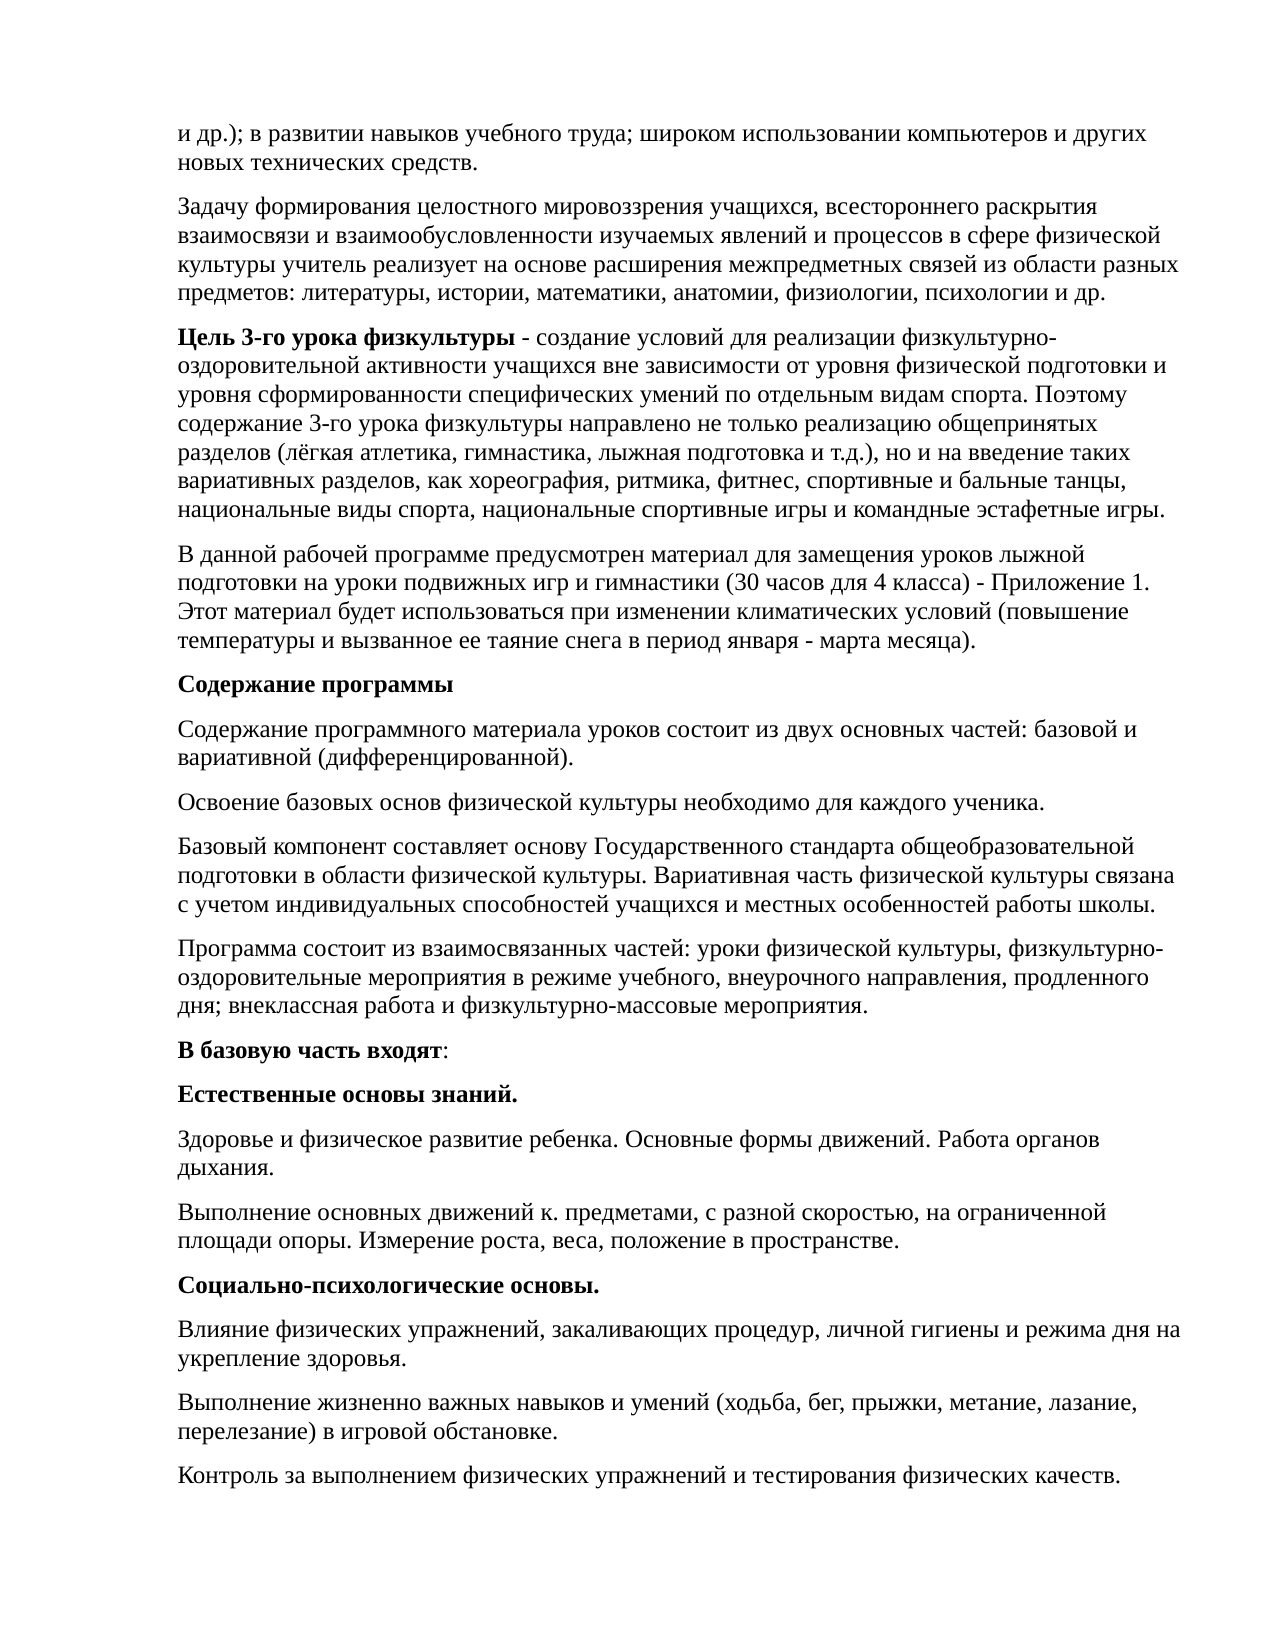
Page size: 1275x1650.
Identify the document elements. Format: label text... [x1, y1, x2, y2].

text Выполнение основных движений к. предметами, с разной скоростью, на ограниченной площади опоры. Измерение роста, веса, положение в пространстве. [177, 1197, 1186, 1254]
text Контроль за выполнением физических упражнений и тестирования физических качеств. [177, 1461, 1186, 1489]
text Программа состоит из взаимосвязанных частей: уроки физической культуры, физкультурно-оздоровительные мероприятия в режиме учебного, внеурочного направления, продленного дня; внеклассная работа и физкультурно-массовые мероприятия. [177, 933, 1186, 1019]
text и др.); в развитии навыков учебного труда; широком использовании компьютеров и других новых технических средств. [177, 118, 1186, 176]
text Выполнение жизненно важных навыков и умений (ходьба, бег, прыжки, метание, лазание, перелезание) в игровой обстановке. [177, 1387, 1186, 1445]
text В базовую часть входят: [177, 1035, 1186, 1064]
text В данной рабочей программе предусмотрен материал для замещения уроков лыжной подготовки на уроки подвижных игр и гимнастики (30 часов для 4 класса) - Приложение 1. Этот материал будет использоваться при изменении климатических условий (повышение температуры и вызванное ее таяние снега в период января - марта месяца). [177, 539, 1186, 654]
text Естественные основы знаний. [177, 1079, 1186, 1108]
text Содержание программы [177, 669, 1186, 698]
text Содержание программного материала уроков состоит из двух основных частей: базовой и вариативной (дифференцированной). [177, 714, 1186, 771]
text Базовый компонент составляет основу Государственного стандарта общеобразовательной подготовки в области физической культуры. Вариативная часть физической культуры связана с учетом индивидуальных способностей учащихся и местных особенностей работы школы. [177, 831, 1186, 917]
text Социально-психологические основы. [177, 1270, 1186, 1299]
text Влияние физических упражнений, закаливающих процедур, личной гигиены и режима дня на укрепление здоровья. [177, 1314, 1186, 1372]
text Здоровье и физическое развитие ребенка. Основные формы движений. Работа органов дыхания. [177, 1124, 1186, 1181]
text Освоение базовых основ физической культуры необходимо для каждого ученика. [177, 787, 1186, 816]
text Задачу формирования целостного мировоззрения учащихся, всестороннего раскрытия взаимосвязи и взаимообусловленности изучаемых явлений и процессов в сфере физической культуры учитель реализует на основе расширения межпредметных связей из области разных предметов: литературы, истории, математики, анатомии, физиологии, психологии и др. [177, 191, 1186, 306]
text Цель 3-го урока физкультуры - создание условий для реализации физкультурно-оздоровительной активности учащихся вне зависимости от уровня физической подготовки и уровня сформированности специфических умений по отдельным видам спорта. Поэтому содержание 3-го урока физкультуры направлено не только реализацию общепринятых разделов (лёгкая атлетика, гимнастика, лыжная подготовка и т.д.), но и на введение таких вариативных разделов, как хореография, ритмика, фитнес, спортивные и бальные танцы, национальные виды спорта, национальные спортивные игры и командные эстафетные игры. [177, 322, 1186, 523]
